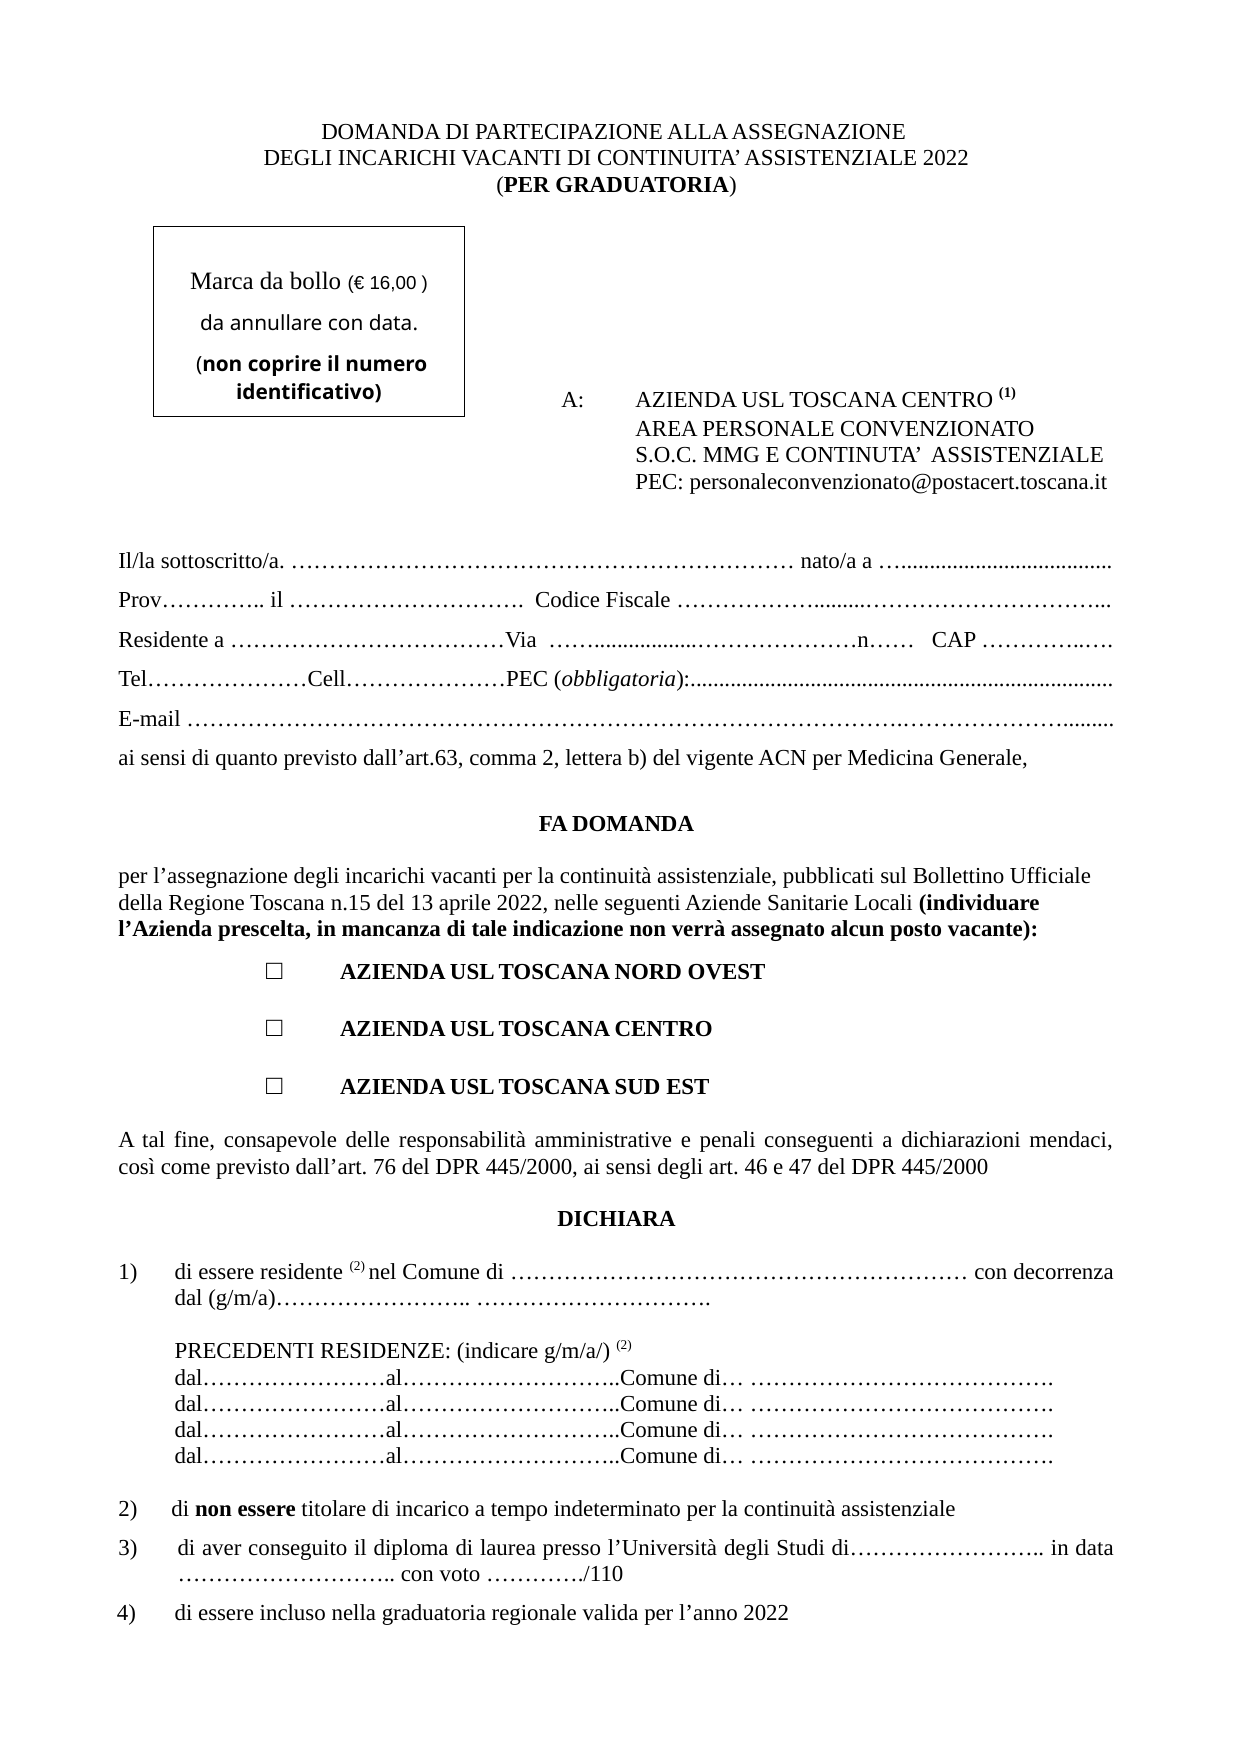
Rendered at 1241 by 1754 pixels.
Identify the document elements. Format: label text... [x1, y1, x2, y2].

text FA DOMANDA [118, 809, 1114, 836]
text PRECEDENTI RESIDENZE: (indicare g/m/a/) (2) [118, 1337, 1114, 1363]
text DEGLI INCARICHI VACANTI DI CONTINUITA’ ASSISTENZIALE 2022 [118, 144, 1114, 171]
text 2) di non essere titolare di incarico a tempo indeterminato per la continuità assistenziale [118, 1495, 1114, 1522]
text Prov………….. il …………………………. Codice Fiscale ……………….........…………………………... [118, 586, 1114, 613]
list da annullare con data. [162, 308, 455, 336]
text S.O.C. MMG e continuta’ assistenziale [118, 442, 1122, 468]
text 1) di essere residente (2) nel Comune di …………………………………………………… con decorrenza dal (g/m/a)…………………….. …………………………. [118, 1258, 1114, 1311]
text □ Azienda usl Toscana Sud Est [118, 1069, 1114, 1100]
text Il/la sottoscritto/a. ………………………………………………………… nato/a a …..................................... [118, 547, 1114, 573]
text A tal fine, consapevole delle responsabilità amministrative e penali conseguenti a dichiarazioni mendaci, così come previsto dall’art. 76 del DPR 445/2000, ai sensi degli art. 46 e 47 del DPR 445/2000 [118, 1126, 1114, 1179]
text Residente a ………………………………Via ……..................…………………n…… CAP …………..…. Tel…………………Cell…………………PEC (obbligatoria):.......................................................................... [118, 626, 1114, 692]
text dal……………………al………………………..Comune di… …………………………………. [118, 1363, 1114, 1390]
list (non coprire il numero identificativo) [162, 349, 455, 406]
text dal……………………al………………………..Comune di… …………………………………. [118, 1443, 1114, 1469]
text 4) di essere incluso nella graduatoria regionale valida per l’anno 2022 [117, 1599, 1116, 1626]
text DOMANDA DI PARTECIPAZIONE ALLA ASSEGNAZIONE [118, 118, 1114, 144]
text DICHIARA [118, 1205, 1114, 1232]
text per l’assegnazione degli incarichi vacanti per la continuità assistenziale, pubblicati sul Bollettino Ufficiale della Regione Toscana n.15 del 13 aprile 2022, nelle seguenti Aziende Sanitarie Locali (individuare l’Azienda prescelta, in mancanza di tale indicazione non verrà assegnato alcun posto vacante): [118, 862, 1114, 941]
text dal……………………al………………………..Comune di… …………………………………. [118, 1390, 1114, 1416]
text dal……………………al………………………..Comune di… …………………………………. [118, 1416, 1114, 1443]
text ai sensi di quanto previsto dall’art.63, comma 2, lettera b) del vigente ACN per Medicina Generale, [118, 744, 1114, 771]
text 3) di aver conseguito il diploma di laurea presso l’Università degli Studi di…………………….. in data ……………………….. con voto …………./110 [118, 1534, 1114, 1587]
text □ Azienda USL Toscana Centro [118, 1011, 1114, 1042]
list Marca da bollo (€ 16,00 ) [162, 266, 455, 295]
text □ Azienda USL Toscana Nord Ovest [118, 954, 1114, 985]
text PEC: personaleconvenzionato@postacert.toscana.it [118, 468, 1122, 494]
text A: AZIENDA USL TOSCANA CENTRO (1) Area Personale Convenzionato [118, 384, 1122, 442]
text E-mail ………………………………………………………………………………….…………………......... [118, 705, 1114, 731]
text (PER GRADUATORIA) [118, 171, 1114, 197]
